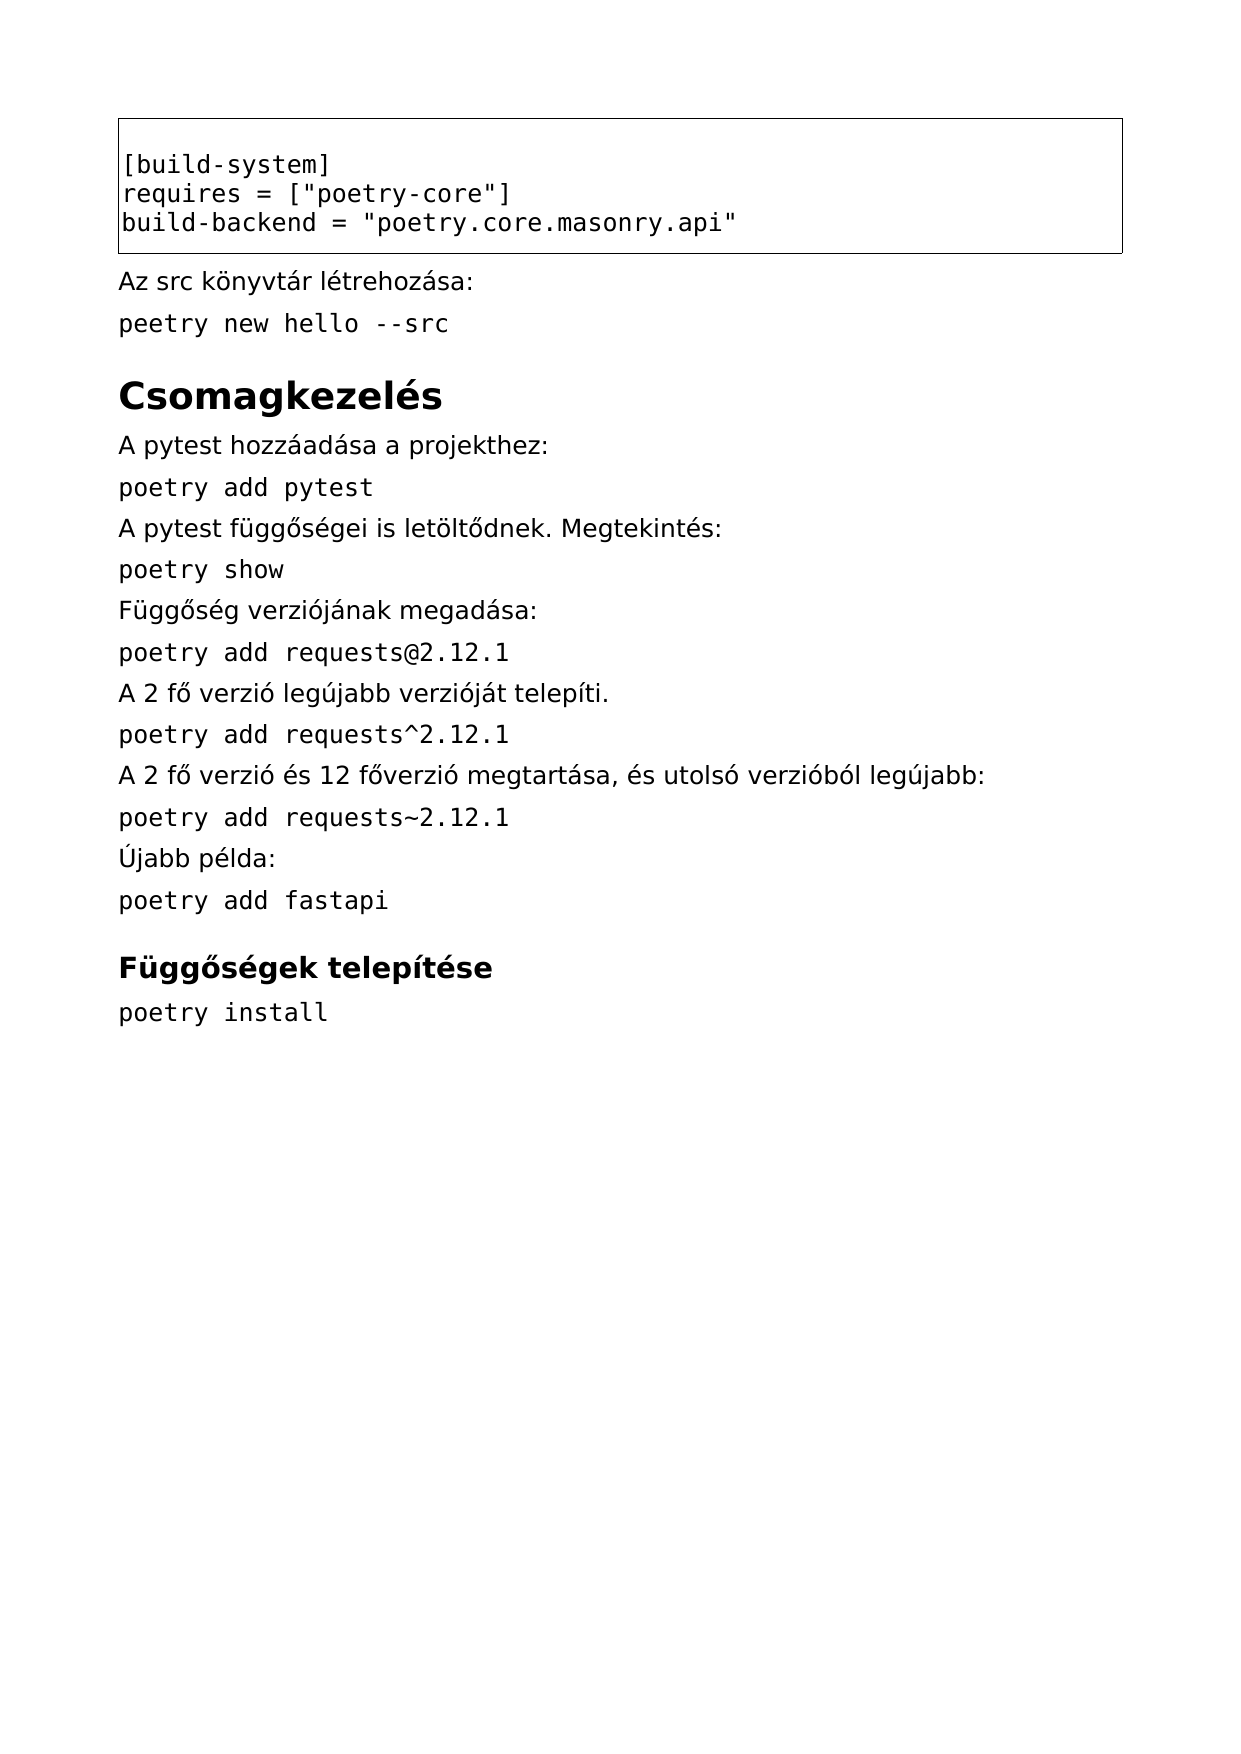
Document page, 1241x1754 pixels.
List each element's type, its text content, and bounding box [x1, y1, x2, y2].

text A 2 fő verzió és 12 főverzió megtartása, és utolsó verzióból legújabb: [118, 762, 1122, 791]
text A 2 fő verzió legújabb verzióját telepíti. [118, 679, 1122, 708]
text peetry new hello --src [118, 309, 1122, 338]
text poetry install [118, 998, 1122, 1027]
text poetry add requests~2.12.1 [118, 803, 1122, 832]
text poetry add requests@2.12.1 [118, 638, 1122, 667]
text poetry add pytest [118, 473, 1122, 502]
text Függőség verziójának megadása: [118, 596, 1122, 626]
text poetry add fastapi [118, 886, 1122, 915]
text Az src könyvtár létrehozása: [118, 267, 1122, 297]
subtitle Csomagkezelés [118, 375, 1122, 419]
subtitle Függőségek telepítése [118, 952, 1122, 986]
text A pytest függőségei is letöltődnek. Megtekintés: [118, 514, 1122, 543]
text Újabb példa: [118, 844, 1122, 873]
text poetry show [118, 555, 1122, 584]
table_header [build-system] requires = ["poetry-core"] build-backend = "poetry.core.masonry.api" [119, 119, 1122, 252]
text poetry add requests^2.12.1 [118, 721, 1122, 750]
text A pytest hozzáadása a projekthez: [118, 431, 1122, 460]
